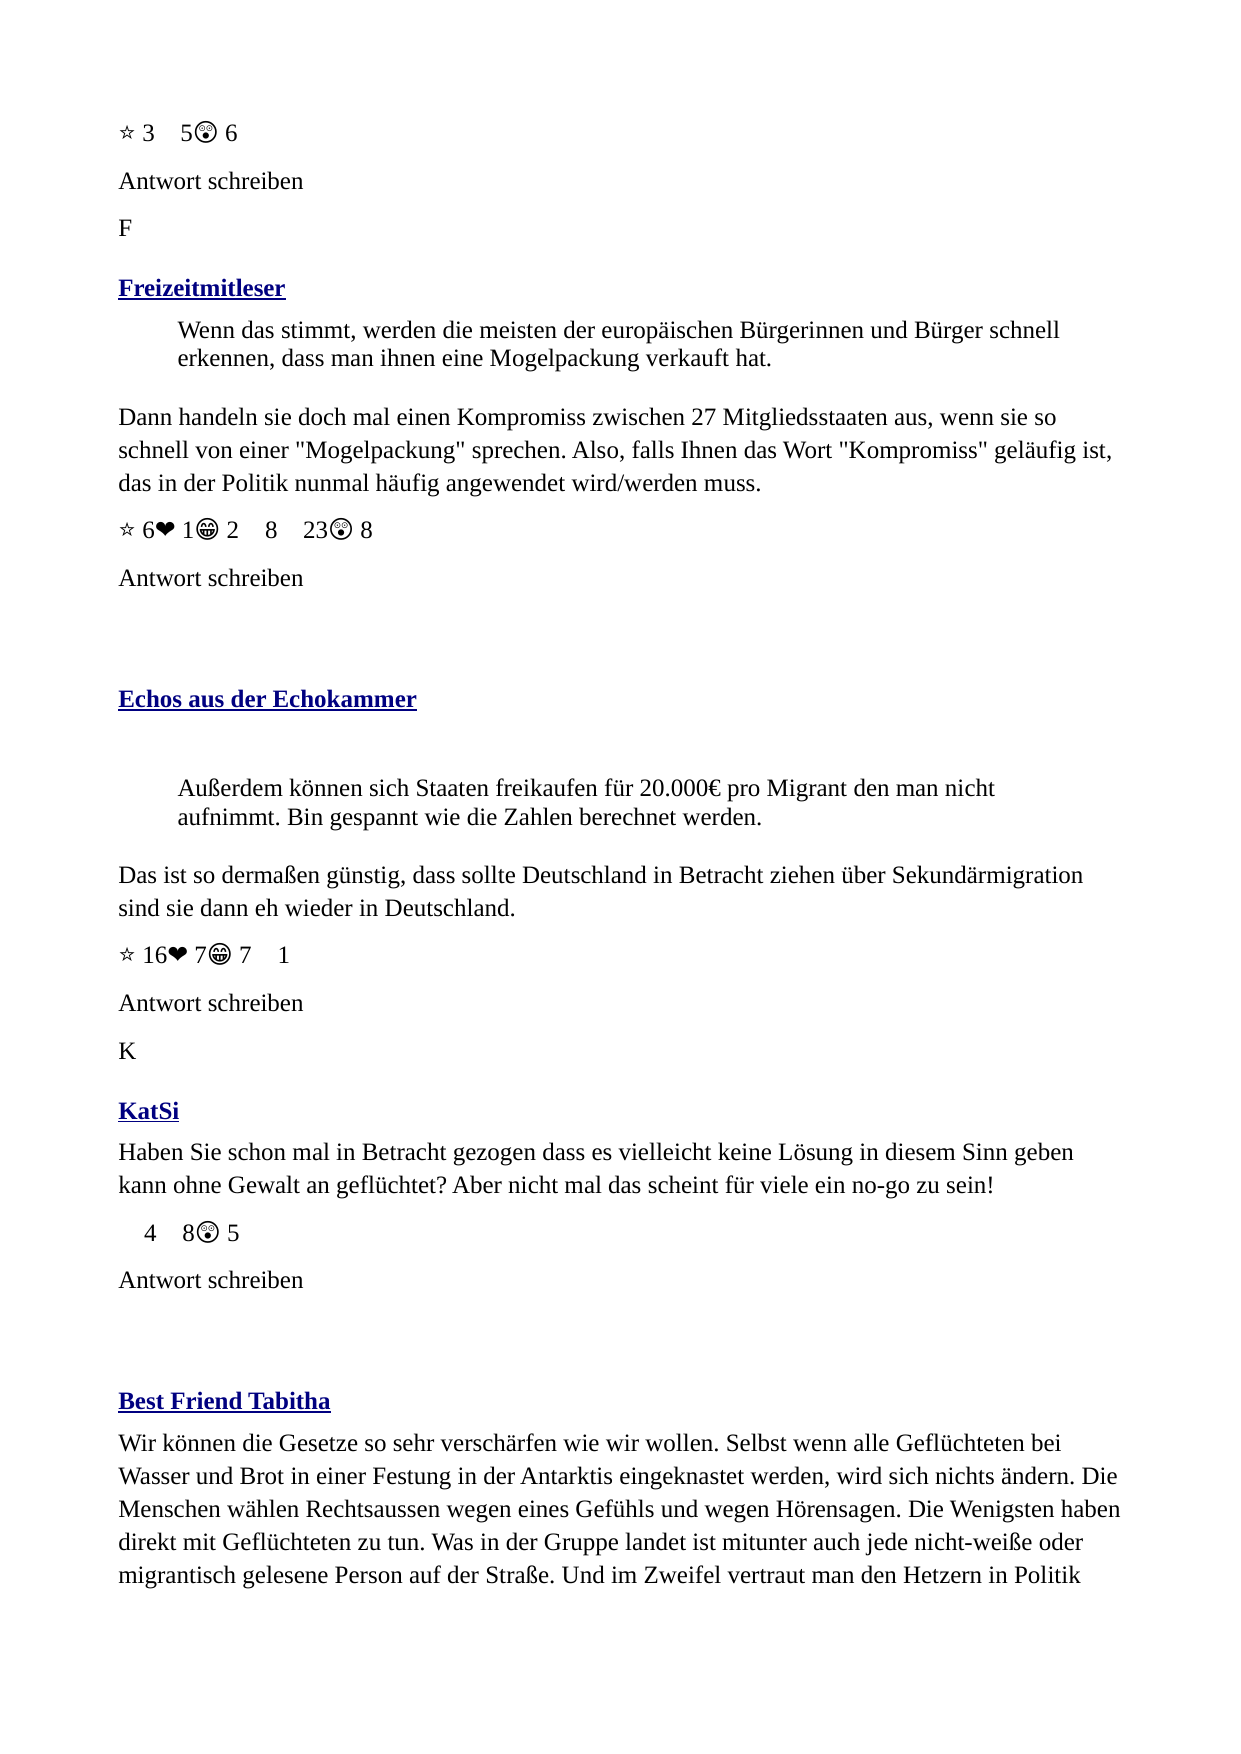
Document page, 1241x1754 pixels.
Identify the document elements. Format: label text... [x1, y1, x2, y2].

text ⭐️ 16❤️ 7😁 7🤨 1 [118, 941, 1122, 969]
text Antwort schreiben [118, 166, 1122, 194]
text Dann handeln sie doch mal einen Kompromiss zwischen 27 Mitgliedsstaaten aus, wenn sie so schnell von einer "Mogelpackung" sprechen. Also, falls Ihnen das Wort "Kompromiss" geläufig ist, das in der Politik nunmal häufig angewendet wird/werden muss. [118, 402, 1122, 496]
text Das ist so dermaßen günstig, dass sollte Deutschland in Betracht ziehen über Sekundärmigration sind sie dann eh wieder in Deutschland. [118, 860, 1122, 922]
text Haben Sie schon mal in Betracht gezogen dass es vielleicht keine Lösung in diesem Sinn geben kann ohne Gewalt an geflüchtet? Aber nicht mal das scheint für viele ein no-go zu sein! [118, 1137, 1122, 1199]
subtitle Echos aus der Echokammer [118, 684, 1122, 713]
text Wir können die Gesetze so sehr verschärfen wie wir wollen. Selbst wenn alle Geflüchteten bei Wasser und Brot in einer Festung in der Antarktis eingeknastet werden, wird sich nichts ändern. Die Menschen wählen Rechtsaussen wegen eines Gefühls und wegen Hörensagen. Die Wenigsten haben direkt mit Geflüchteten zu tun. Was in der Gruppe landet ist mitunter auch jede nicht-weiße oder migrantisch gelesene Person auf der Straße. Und im Zweifel vertraut man den Hetzern in Politik [118, 1428, 1122, 1588]
subtitle Freizeitmitleser [118, 273, 1122, 302]
text Außerdem können sich Staaten freikaufen für 20.000€ pro Migrant den man nicht aufnimmt. Bin gespannt wie die Zahlen berechnet werden. [177, 773, 1063, 830]
text K [118, 1036, 1122, 1064]
text 🙁 4🤨 8😲 5 [118, 1218, 1122, 1246]
text Wenn das stimmt, werden die meisten der europäischen Bürgerinnen und Bürger schnell erkennen, dass man ihnen eine Mogelpackung verkauft hat. [177, 315, 1063, 372]
subtitle Best Friend Tabitha [118, 1386, 1122, 1415]
text Antwort schreiben [118, 988, 1122, 1017]
text F [118, 213, 1122, 242]
text ⭐️ 3🤨 5😲 6 [118, 118, 1122, 147]
subtitle KatSi [118, 1096, 1122, 1124]
text Antwort schreiben [118, 1265, 1122, 1294]
text Antwort schreiben [118, 563, 1122, 592]
text ⭐️ 6❤️ 1😁 2🙁 8🤨 23😲 8 [118, 515, 1122, 544]
